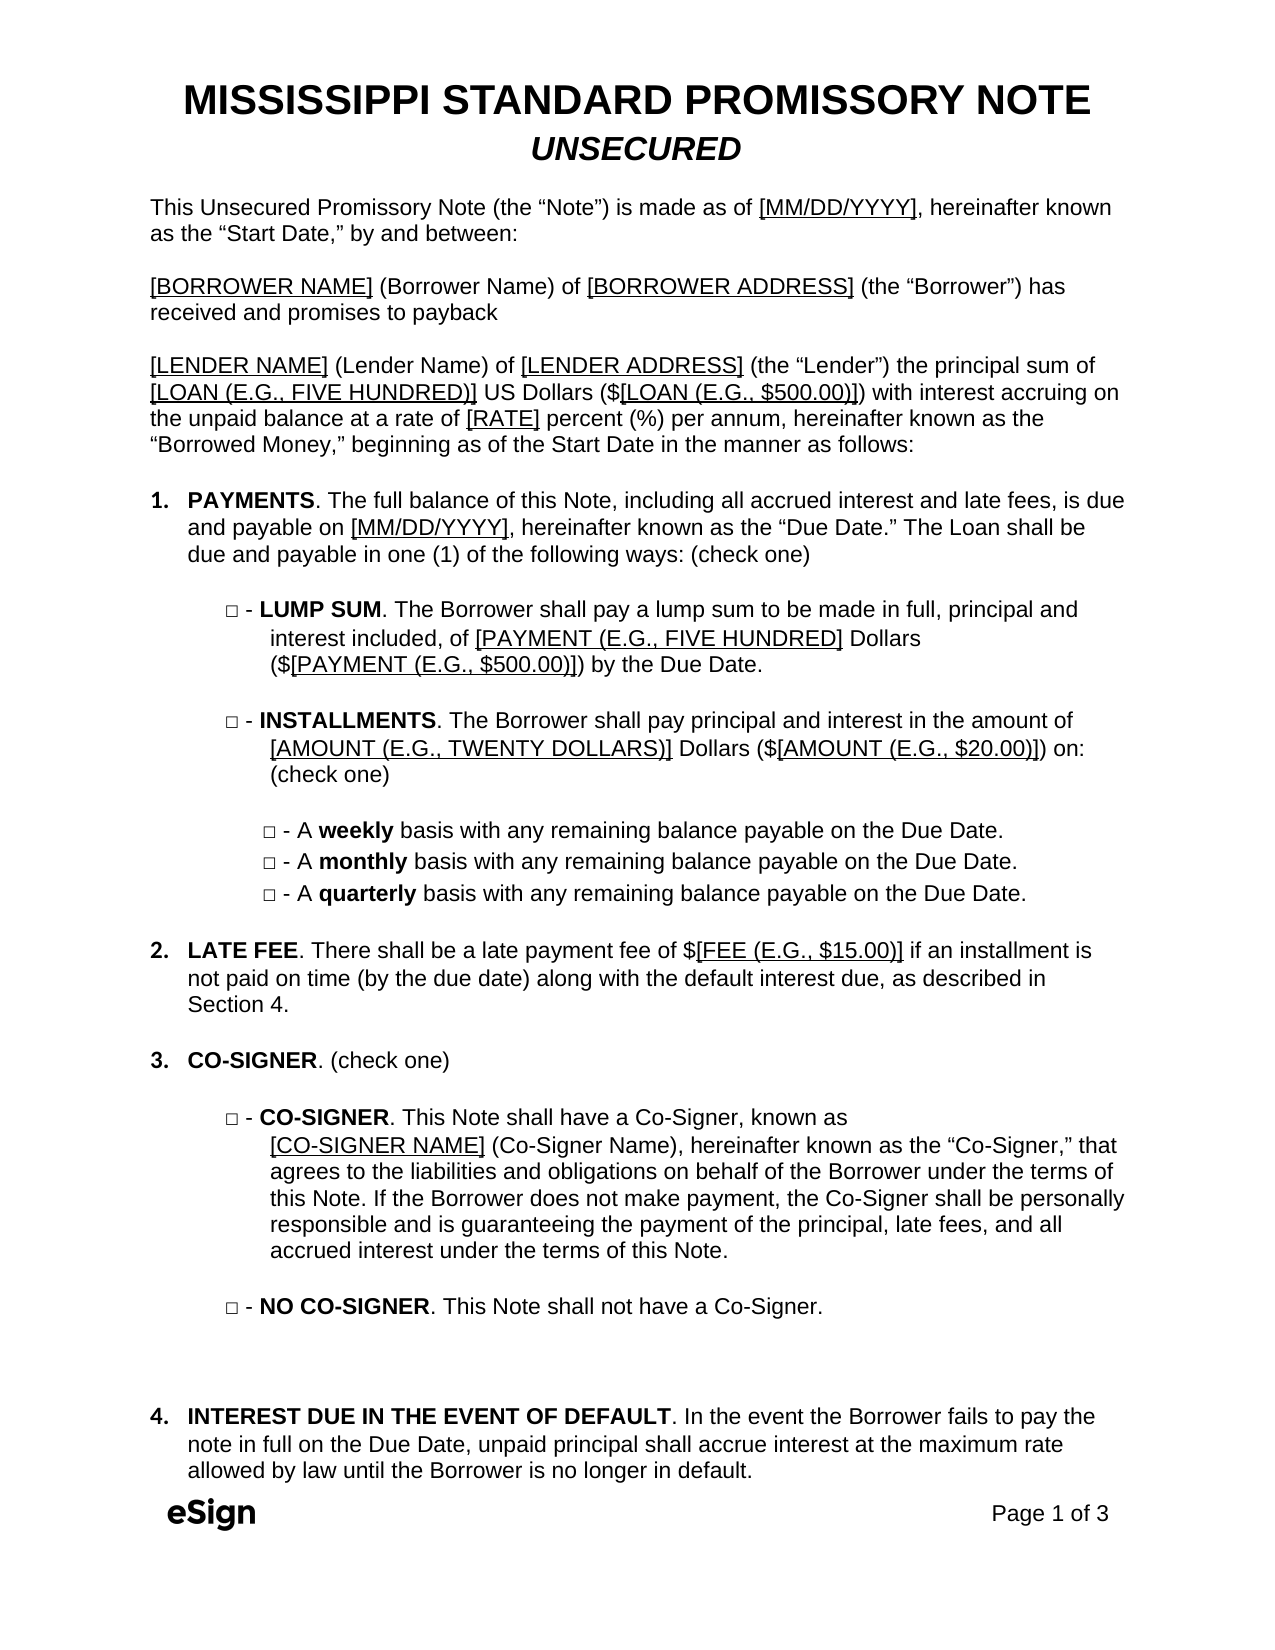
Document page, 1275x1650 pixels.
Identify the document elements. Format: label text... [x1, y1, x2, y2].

list INTEREST DUE IN THE EVENT OF DEFAULT. In the event the Borrower fails to pay the note in full on the Due Date, unpaid principal shall accrue interest at the maximum rate allowed by law until the Borrower is no longer in default. [150, 1400, 1125, 1483]
text ☐ - NO CO-SIGNER. This Note shall not have a Co-Signer. [225, 1290, 1125, 1321]
text [AMOUNT (E.G., TWENTY DOLLARS)] Dollars ($[AMOUNT (E.G., $20.00)]) on: (check one) [270, 735, 1125, 788]
text [BORROWER NAME] (Borrower Name) of [BORROWER ADDRESS] (the “Borrower”) has received and promises to payback [150, 273, 1125, 326]
text ☐ - LUMP SUM. The Borrower shall pay a lump sum to be made in full, principal and [225, 593, 1125, 625]
text [LENDER NAME] (Lender Name) of [LENDER ADDRESS] (the “Lender”) the principal sum of [LOAN (E.G., FIVE HUNDRED)] US Dollars ($[LOAN (E.G., $500.00)]) with interest accruing on the unpaid balance at a rate of [RATE] percent (%) per annum, hereinafter known as the “Borrowed Money,” beginning as of the Start Date in the manner as follows: [150, 352, 1125, 457]
text interest included, of [PAYMENT (E.G., FIVE HUNDRED] Dollars [270, 625, 1125, 651]
text ☐ - CO-SIGNER. This Note shall have a Co-Signer, known as [225, 1101, 1125, 1132]
text This Unsecured Promissory Note (the “Note”) is made as of [MM/DD/YYYY], hereinafter known as the “Start Date,” by and between: [150, 194, 1125, 247]
text ☐ - INSTALLMENTS. The Borrower shall pay principal and interest in the amount of [225, 704, 1125, 735]
subtitle MISSISSIPPI STANDARD PROMISSORY NOTE [150, 75, 1125, 123]
list LATE FEE. There shall be a late payment fee of $[FEE (E.G., $15.00)] if an installment is not paid on time (by the due date) along with the default interest due, as described in Section 4. [150, 934, 1125, 1017]
list PAYMENTS. The full balance of this Note, including all accrued interest and late fees, is due and payable on [MM/DD/YYYY], hereinafter known as the “Due Date.” The Loan shall be due and payable in one (1) of the following ways: (check one) [150, 484, 1125, 567]
text ($[PAYMENT (E.G., $500.00)]) by the Due Date. [270, 651, 1125, 677]
text ☐ - A weekly basis with any remaining balance payable on the Due Date. [225, 814, 1125, 845]
list CO-SIGNER. (check one) [150, 1044, 1125, 1074]
text ☐ - A monthly basis with any remaining balance payable on the Due Date. [225, 845, 1125, 877]
text ☐ - A quarterly basis with any remaining balance payable on the Due Date. [225, 877, 1125, 908]
text [CO-SIGNER NAME] (Co-Signer Name), hereinafter known as the “Co-Signer,” that agrees to the liabilities and obligations on behalf of the Borrower under the terms of this Note. If the Borrower does not make payment, the Co-Signer shall be personally responsible and is guaranteeing the payment of the principal, late fees, and all accrued interest under the terms of this Note. [270, 1132, 1125, 1264]
subtitle UNSECURED [150, 129, 1125, 168]
